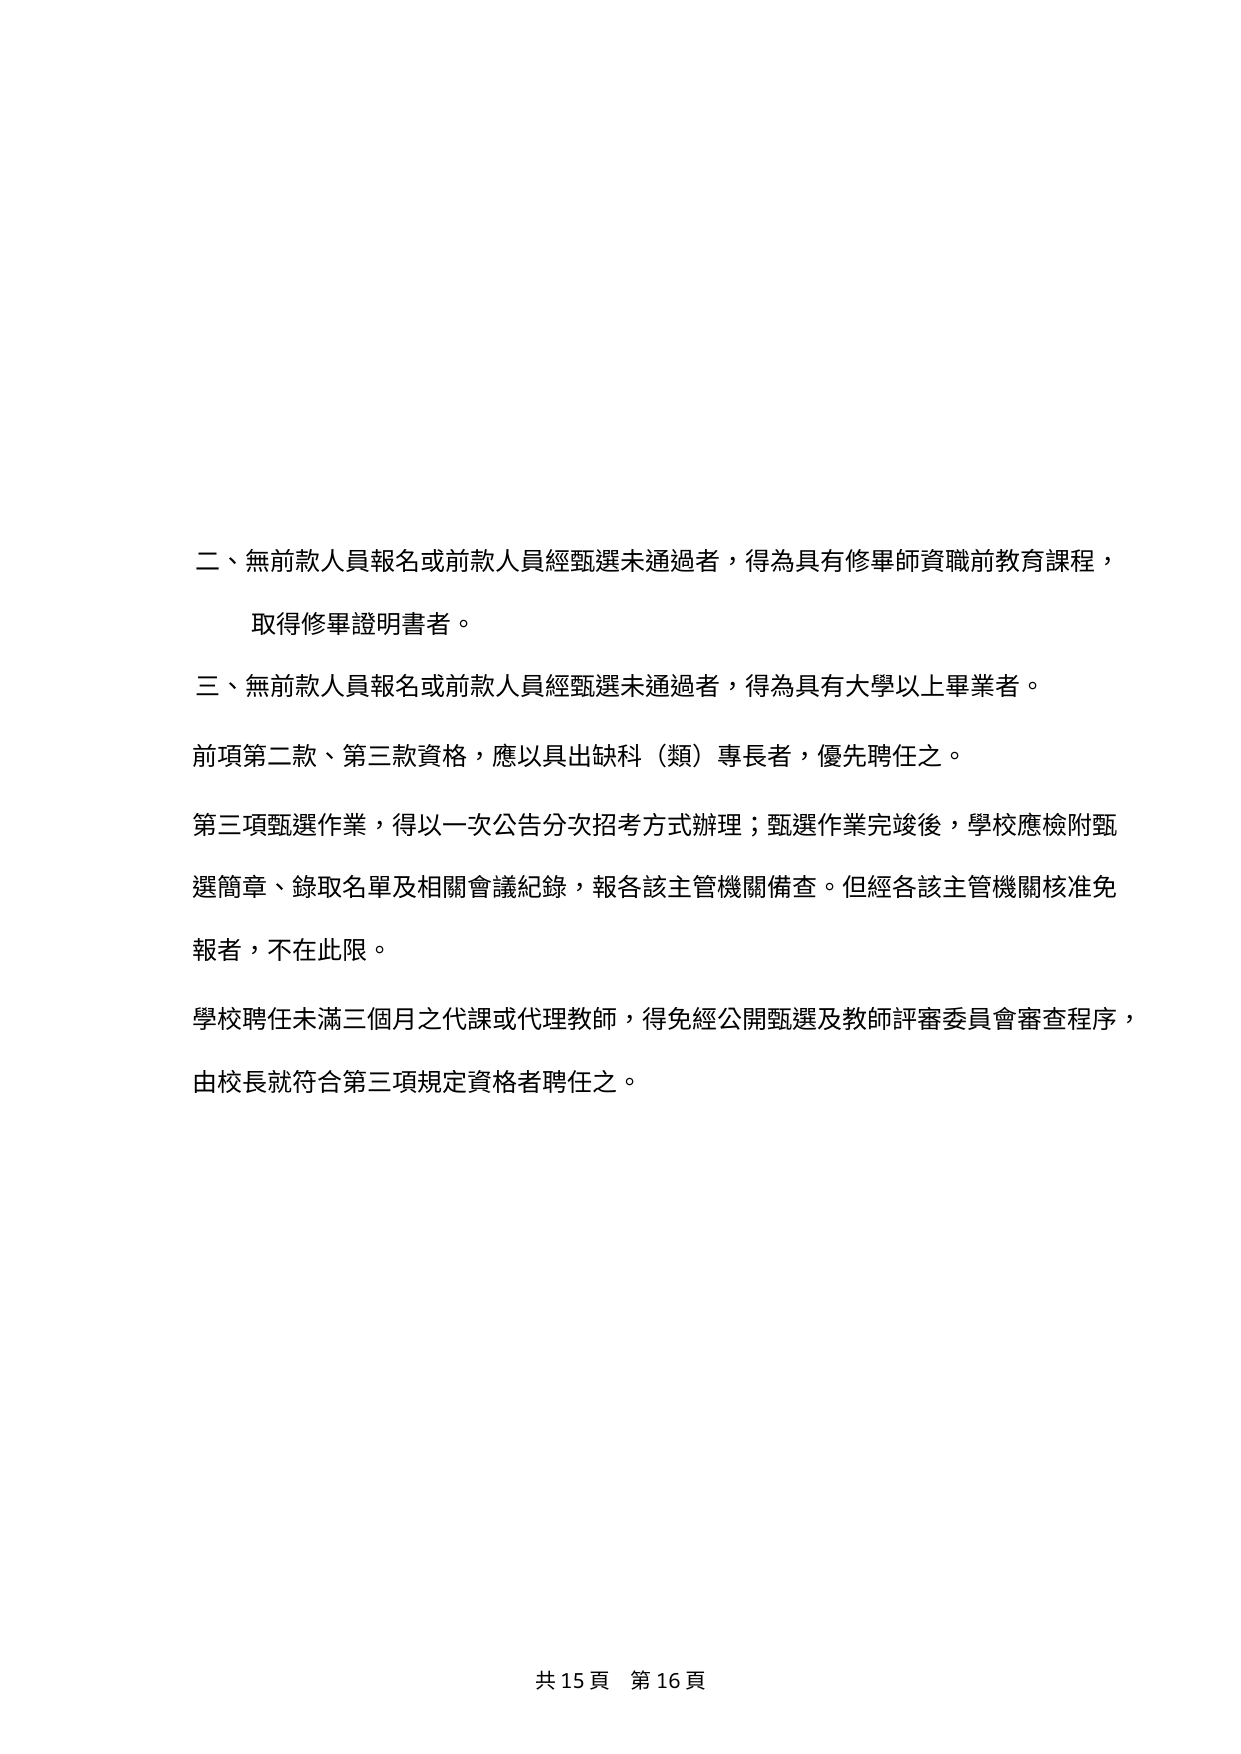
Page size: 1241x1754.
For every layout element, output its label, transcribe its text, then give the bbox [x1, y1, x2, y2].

text 第三項甄選作業，得以一次公告分次招考方式辦理；甄選作業完竣後，學校應檢附甄選簡章、錄取名單及相關會議紀錄，報各該主管機關備查。但經各該主管機關核准免報者，不在此限。 [192, 782, 1122, 969]
text 學校聘任未滿三個月之代課或代理教師，得免經公開甄選及教師評審委員會審查程序，由校長就符合第三項規定資格者聘任之。 [192, 976, 1122, 1101]
text 前項第二款、第三款資格，應以具出缺科（類）專長者，優先聘任之。 [192, 712, 1122, 775]
text 二、無前款人員報名或前款人員經甄選未通過者，得為具有修畢師資職前教育課程，取得修畢證明書者。 [195, 518, 1122, 643]
text 三、無前款人員報名或前款人員經甄選未通過者，得為具有大學以上畢業者。 [118, 643, 1122, 706]
